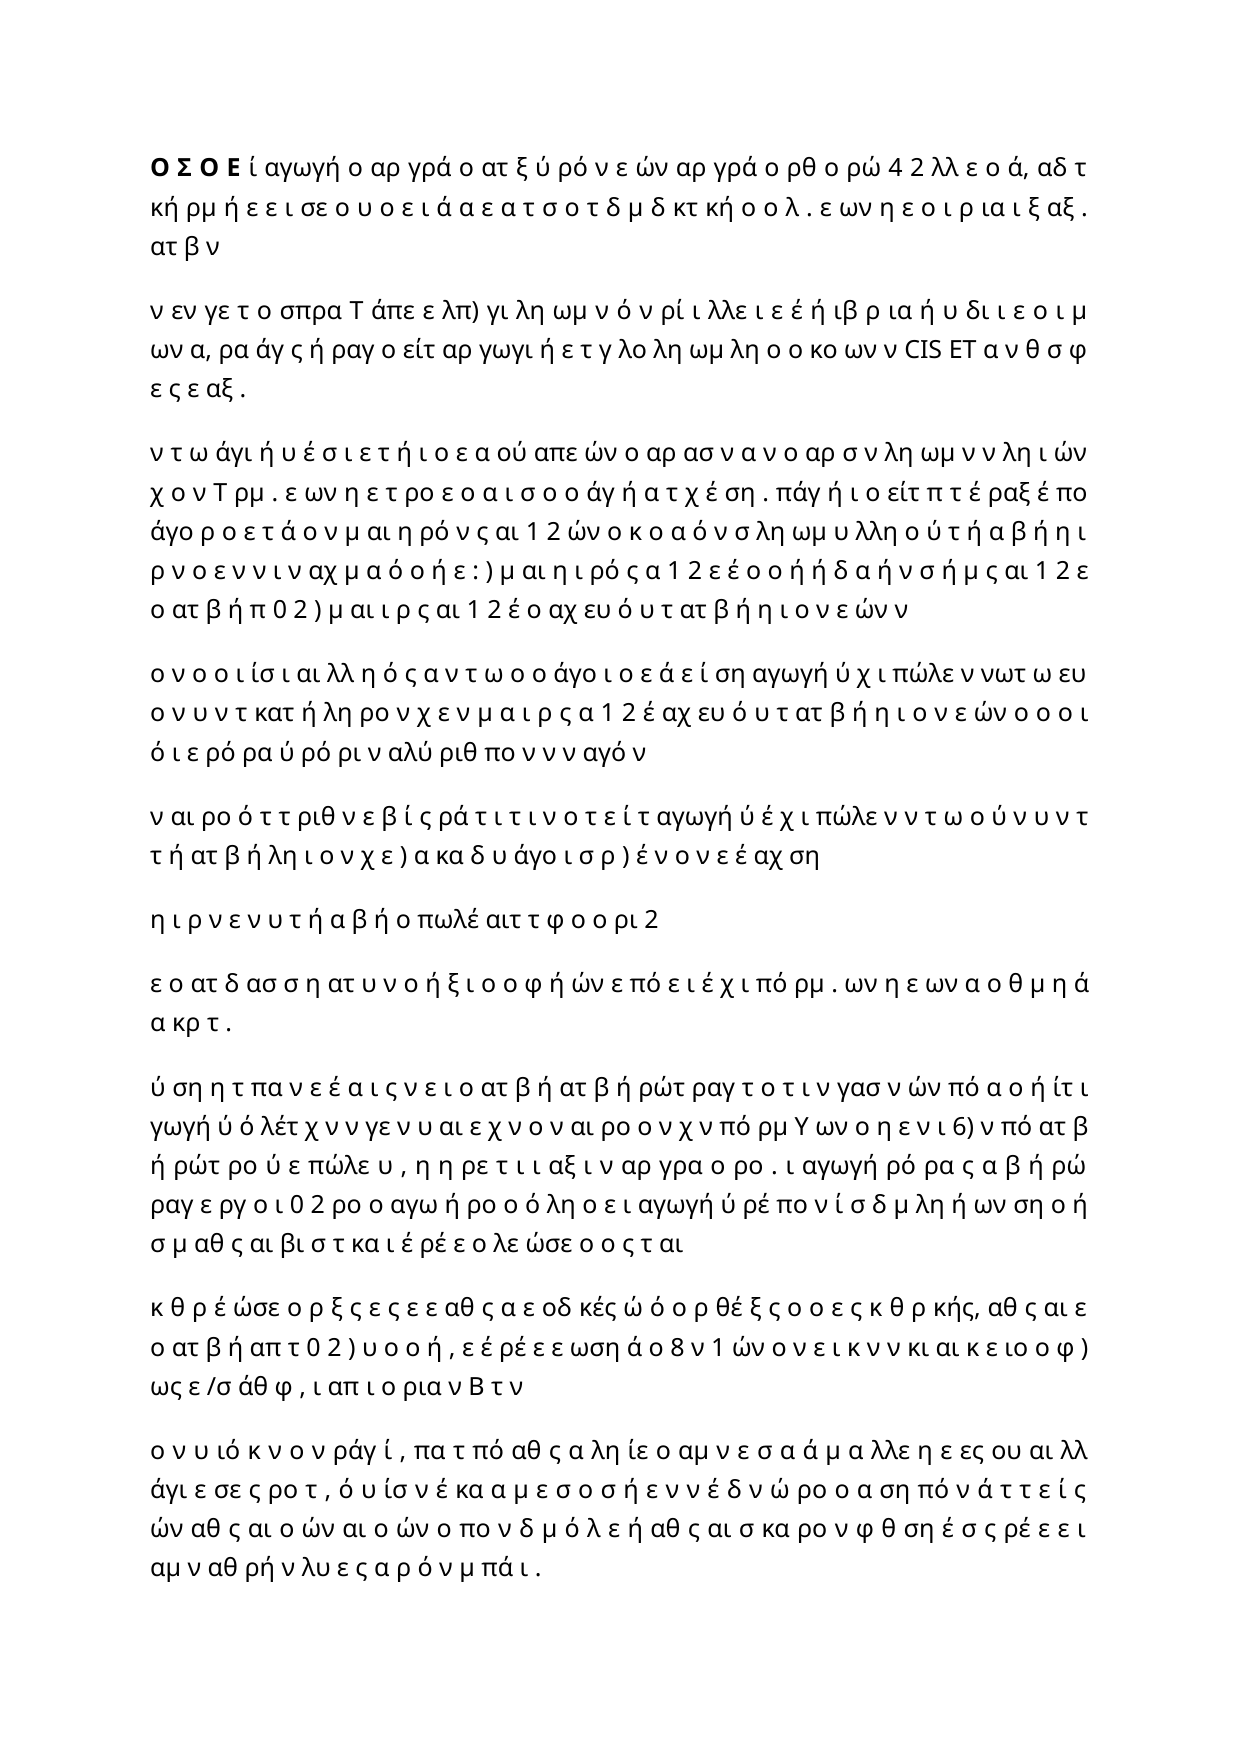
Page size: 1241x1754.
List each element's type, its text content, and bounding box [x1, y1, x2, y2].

text κ θ ρ έ ώσε ο ρ ξ ς ε ς ε ε αθ ς α ε οδ κές ώ ό ο ρ θέ ξ ς ο ο ε ς κ θ ρ κής, αθ ς αι ε ο ατ β ή απ τ 0 2 ) υ ο ο ή , ε έ ρέ ε ε ωση ά ο 8 ν 1 ών ο ν ε ι κ ν ν κι αι κ ε ιο ο φ ) ως ε /σ άθ φ , ι απ ι ο ρια ν B τ ν [150, 1290, 1090, 1402]
text Ο Σ Ο Ε ί αγωγή ο αρ γρά ο ατ ξ ύ ρό ν ε ών αρ γρά ο ρθ ο ρώ 4 2 λλ ε ο ά, αδ τ κή ρμ ή ε ε ι σε ο υ ο ε ι ά α ε α τ σ ο τ δ μ δ κτ κή ο ο λ . ε ων η ε ο ι ρ ια ι ξ αξ . ατ β ν [150, 150, 1090, 262]
text ε ο ατ δ ασ σ η ατ υ ν ο ή ξ ι ο ο φ ή ών ε πό ε ι έ χ ι πό ρμ . ων η ε ων α ο θ μ η ά α κρ τ . [150, 966, 1090, 1039]
text η ι ρ ν ε ν υ τ ή α β ή ο πωλέ αιτ τ φ ο ο ρι 2 [150, 902, 1090, 936]
text ο ν υ ιό κ ν ο ν ράγ ί , πα τ πό αθ ς α λη ίε ο αμ ν ε σ α ά μ α λλε η ε ες ου αι λλ άγι ε σε ς ρο τ , ό υ ίσ ν έ κα α μ ε σ ο σ ή ε ν ν έ δ ν ώ ρο ο α ση πό ν ά τ τ ε ί ς ών αθ ς αι ο ών αι ο ών ο πο ν δ μ ό λ ε ή αθ ς αι σ κα ρο ν φ θ ση έ σ ς ρέ ε ε ι αμ ν αθ ρή ν λυ ε ς α ρ ό ν μ πά ι . [150, 1432, 1090, 1584]
text ο ν ο ο ι ίσ ι αι λλ η ό ς α ν τ ω ο ο άγο ι ο ε ά ε ί ση αγωγή ύ χ ι πώλε ν νωτ ω ευ ο ν υ ν τ κατ ή λη ρο ν χ ε ν μ α ι ρ ς α 1 2 έ αχ ευ ό υ τ ατ β ή η ι ο ν ε ών ο ο ο ι ό ι ε ρό ρα ύ ρό ρι ν αλύ ριθ πο ν ν ν αγό ν [150, 656, 1090, 768]
text ν τ ω άγι ή υ έ σ ι ε τ ή ι ο ε α ού απε ών ο αρ ασ ν α ν ο αρ σ ν λη ωμ ν ν λη ι ών χ ο ν Τ ρμ . ε ων η ε τ ρο ε ο α ι σ ο ο άγ ή α τ χ έ ση . πάγ ή ι ο είτ π τ έ ραξ έ πο άγο ρ ο ε τ ά ο ν μ αι η ρό ν ς αι 1 2 ών ο κ ο α ό ν σ λη ωμ υ λλη ο ύ τ ή α β ή η ι ρ ν ο ε ν ν ι ν αχ μ α ό ο ή ε : ) μ αι η ι ρό ς α 1 2 ε έ ο ο ή ή δ α ή ν σ ή μ ς αι 1 2 ε ο ατ β ή π 0 2 ) μ αι ι ρ ς αι 1 2 έ ο αχ ευ ό υ τ ατ β ή η ι ο ν ε ών ν [150, 435, 1090, 626]
text ύ ση η τ πα ν ε έ α ι ς ν ε ι ο ατ β ή ατ β ή ρώτ ραγ τ ο τ ι ν γασ ν ών πό α ο ή ίτ ι γωγή ύ ό λέτ χ ν ν γε ν υ αι ε χ ν ο ν αι ρο ο ν χ ν πό ρμ Υ ων ο η ε ν ι 6) ν πό ατ β ή ρώτ ρο ύ ε πώλε υ , η η ρε τ ι ι αξ ι ν αρ γρα ο ρο . ι αγωγή ρό ρα ς α β ή ρώ ραγ ε ργ ο ι 0 2 ρο ο αγω ή ρο ο ό λη ο ε ι αγωγή ύ ρέ πο ν ί σ δ μ λη ή ων ση ο ή σ μ αθ ς αι βι σ τ κα ι έ ρέ ε ο λε ώσε ο ο ς τ αι [150, 1069, 1090, 1260]
text ν αι ρο ό τ τ ριθ ν ε β ί ς ρά τ ι τ ι ν ο τ ε ί τ αγωγή ύ έ χ ι πώλε ν ν τ ω ο ύ ν υ ν τ τ ή ατ β ή λη ι ο ν χ ε ) α κα δ υ άγο ι σ ρ ) έ ν ο ν ε έ αχ ση [150, 798, 1090, 872]
text ν εν γε τ ο σπρα Τ άπε ε λπ) γι λη ωμ ν ό ν ρί ι λλε ι ε έ ή ιβ ρ ια ή υ δι ι ε ο ι μ ων α, ρα άγ ς ή ραγ ο είτ αρ γωγι ή ε τ γ λο λη ωμ λη ο ο κο ων ν CIS ET α ν θ σ φ ε ς ε αξ . [150, 292, 1090, 405]
